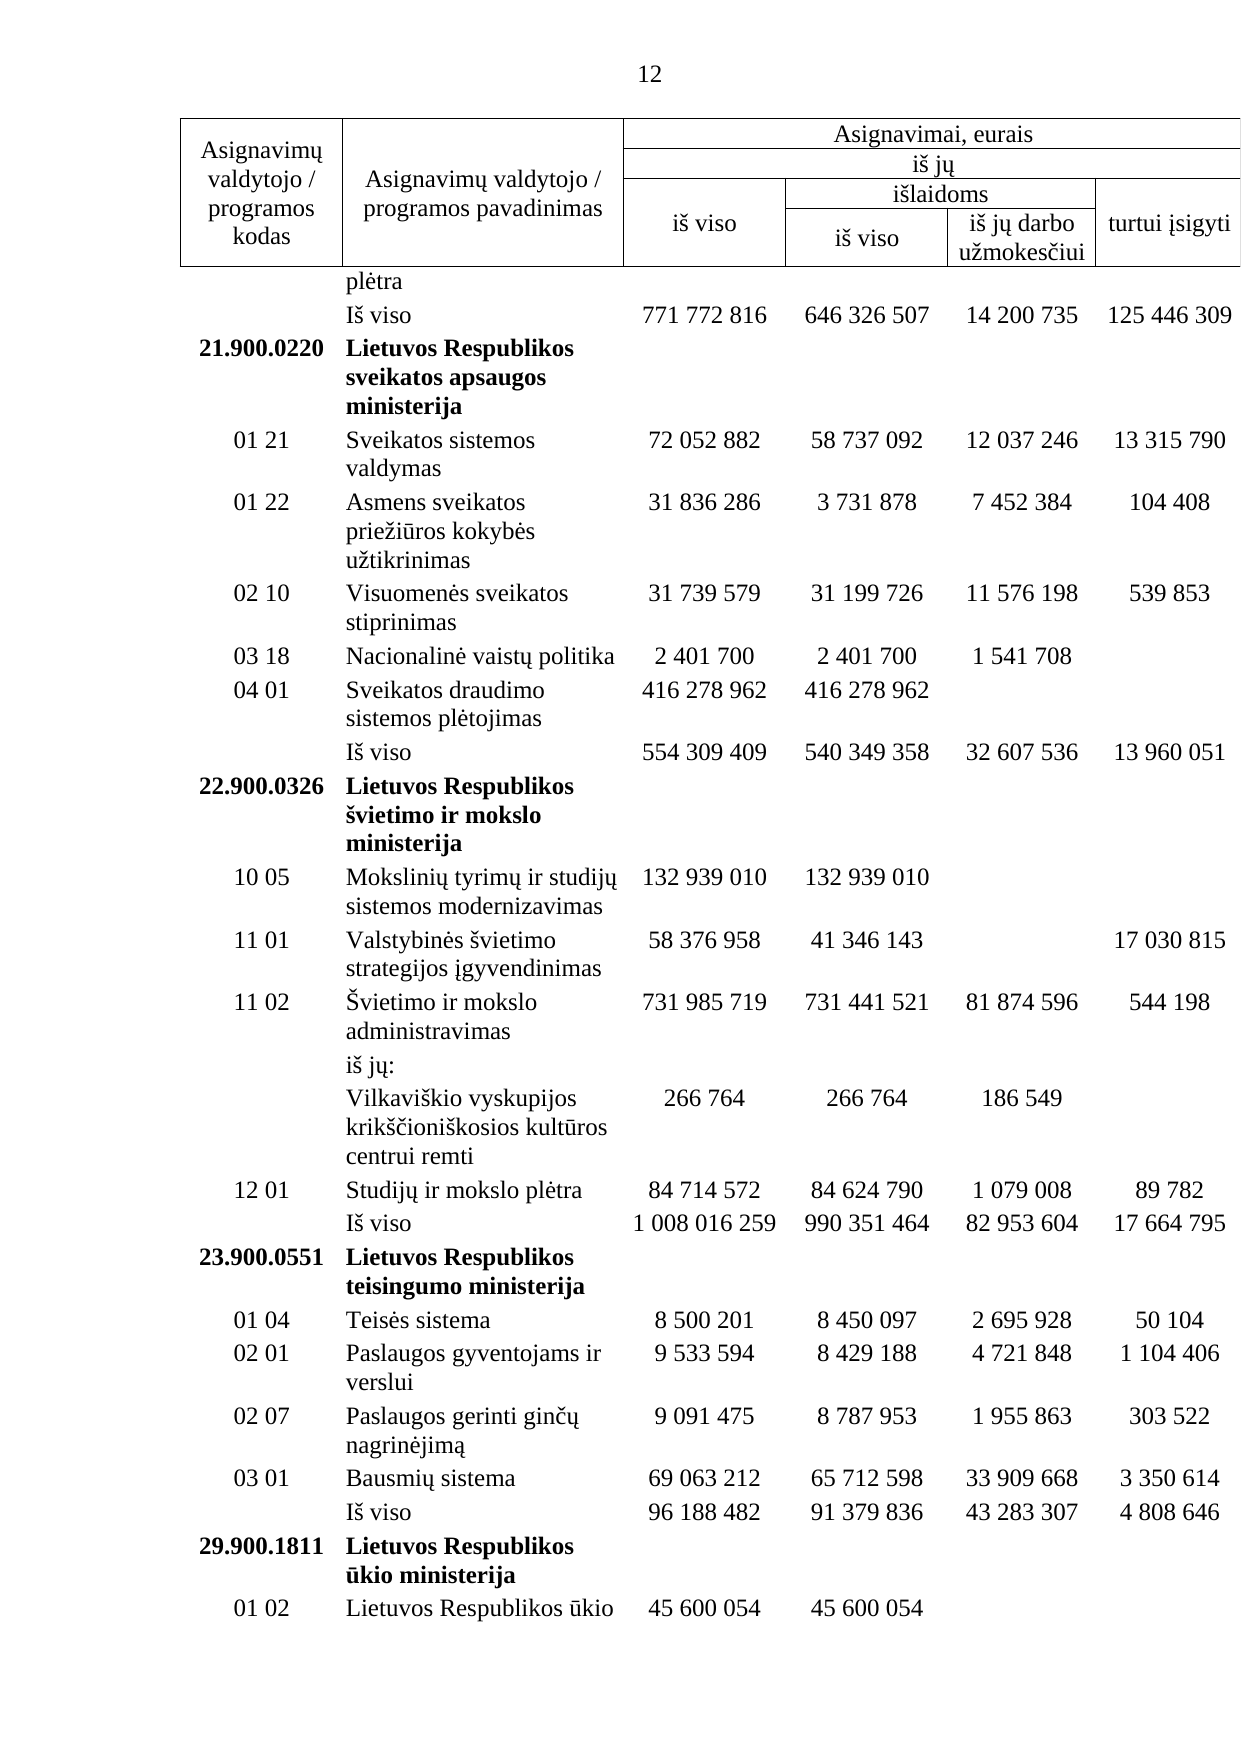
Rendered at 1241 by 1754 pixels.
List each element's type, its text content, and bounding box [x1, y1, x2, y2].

table_cell Mokslinių tyrimų ir studijų sistemos modernizavimas [343, 862, 623, 925]
table_cell 1 541 708 [948, 641, 1096, 675]
table_cell plėtra [343, 267, 623, 300]
table_cell [948, 1594, 1096, 1627]
table_cell 69 063 212 [623, 1464, 786, 1497]
table_cell 03 01 [180, 1464, 343, 1497]
table_cell 01 02 [180, 1594, 343, 1627]
table_cell 02 01 [180, 1339, 343, 1401]
table_cell Teisės sistema [343, 1305, 623, 1338]
table_cell Lietuvos Respublikos ūkio ministerija [343, 1531, 623, 1593]
table_cell 12 01 [180, 1175, 343, 1208]
table_cell 132 939 010 [623, 862, 786, 925]
table_cell Asmens sveikatos priežiūros kokybės užtikrinimas [343, 487, 623, 578]
table_cell [180, 300, 343, 333]
table_cell 731 985 719 [623, 987, 786, 1050]
table_cell 13 315 790 [1096, 425, 1240, 487]
table_cell 89 782 [1096, 1175, 1240, 1208]
table_cell 45 600 054 [623, 1594, 786, 1627]
table_cell [786, 1531, 948, 1593]
table_cell Lietuvos Respublikos teisingumo ministerija [343, 1242, 623, 1305]
table_cell 11 576 198 [948, 579, 1096, 641]
table_cell 3 350 614 [1096, 1464, 1240, 1497]
table_cell [1096, 267, 1240, 300]
table_cell 132 939 010 [786, 862, 948, 925]
table_cell 01 21 [180, 425, 343, 487]
table_header Asignavimų valdytojo / programos kodas [181, 119, 342, 266]
table_cell 11 01 [180, 925, 343, 987]
table_cell 12 037 246 [948, 425, 1096, 487]
table_cell 02 07 [180, 1401, 343, 1463]
table_cell 1 104 406 [1096, 1339, 1240, 1401]
table_cell Visuomenės sveikatos stiprinimas [343, 579, 623, 641]
table_cell 65 712 598 [786, 1464, 948, 1497]
table_cell Nacionalinė vaistų politika [343, 641, 623, 675]
table_cell 2 401 700 [786, 641, 948, 675]
table_cell [948, 1050, 1096, 1083]
table_cell [1096, 334, 1240, 425]
table_cell Švietimo ir mokslo administravimas [343, 987, 623, 1050]
table_cell 771 772 816 [623, 300, 786, 333]
table_cell iš jų [624, 149, 1240, 178]
table_cell turtui įsigyti [1096, 179, 1240, 266]
table_cell 22.900.0326 [180, 771, 343, 862]
table_cell 8 429 188 [786, 1339, 948, 1401]
table_cell 186 549 [948, 1084, 1096, 1175]
table_cell 96 188 482 [623, 1497, 786, 1531]
table_cell 84 624 790 [786, 1175, 948, 1208]
table_cell [948, 862, 1096, 925]
table_cell 990 351 464 [786, 1209, 948, 1242]
table_cell 02 10 [180, 579, 343, 641]
table_cell [1096, 641, 1240, 675]
table_cell 58 376 958 [623, 925, 786, 987]
table_cell [1096, 1084, 1240, 1175]
table_cell 58 737 092 [786, 425, 948, 487]
table_cell 266 764 [623, 1084, 786, 1175]
table_cell 82 953 604 [948, 1209, 1096, 1242]
table_cell [786, 1242, 948, 1305]
table_cell [1096, 771, 1240, 862]
table_cell 4 808 646 [1096, 1497, 1240, 1531]
table_cell 31 199 726 [786, 579, 948, 641]
table_cell [180, 1050, 343, 1083]
table_cell 1 955 863 [948, 1401, 1096, 1463]
table_cell 21.900.0220 [180, 334, 343, 425]
table_cell iš viso [786, 209, 947, 266]
table_cell 84 714 572 [623, 1175, 786, 1208]
table_cell 731 441 521 [786, 987, 948, 1050]
table_cell [180, 1209, 343, 1242]
table_cell 4 721 848 [948, 1339, 1096, 1401]
table_cell 23.900.0551 [180, 1242, 343, 1305]
table_cell 14 200 735 [948, 300, 1096, 333]
table_cell 539 853 [1096, 579, 1240, 641]
table_cell 8 500 201 [623, 1305, 786, 1338]
table_cell Lietuvos Respublikos sveikatos apsaugos ministerija [343, 334, 623, 425]
table_cell 416 278 962 [623, 675, 786, 737]
table_cell 17 030 815 [1096, 925, 1240, 987]
table_header Asignavimai, eurais [624, 119, 1240, 148]
table_cell 8 787 953 [786, 1401, 948, 1463]
table_cell 11 02 [180, 987, 343, 1050]
table_cell [948, 267, 1096, 300]
table_cell 646 326 507 [786, 300, 948, 333]
table_cell 554 309 409 [623, 737, 786, 771]
table_cell Lietuvos Respublikos švietimo ir mokslo ministerija [343, 771, 623, 862]
table_cell 1 008 016 259 [623, 1209, 786, 1242]
table_cell 45 600 054 [786, 1594, 948, 1627]
table_cell iš viso [624, 179, 785, 266]
table_cell Iš viso [343, 737, 623, 771]
table_header Asignavimų valdytojo / programos pavadinimas [343, 119, 623, 266]
table_cell Lietuvos Respublikos ūkio [343, 1594, 623, 1627]
table_cell [623, 267, 786, 300]
table_cell [948, 675, 1096, 737]
table_cell Valstybinės švietimo strategijos įgyvendinimas [343, 925, 623, 987]
table_cell Paslaugos gyventojams ir verslui [343, 1339, 623, 1401]
table_cell 8 450 097 [786, 1305, 948, 1338]
table_cell Iš viso [343, 1209, 623, 1242]
table_cell 7 452 384 [948, 487, 1096, 578]
table_cell 33 909 668 [948, 1464, 1096, 1497]
table_cell 91 379 836 [786, 1497, 948, 1531]
table_cell [623, 771, 786, 862]
table_cell [1096, 862, 1240, 925]
table_cell 41 346 143 [786, 925, 948, 987]
table_cell [623, 1050, 786, 1083]
table_cell iš jų: [343, 1050, 623, 1083]
table_cell 31 836 286 [623, 487, 786, 578]
table_cell [1096, 1242, 1240, 1305]
table_cell [1096, 1594, 1240, 1627]
table_cell 72 052 882 [623, 425, 786, 487]
table_cell išlaidoms [786, 179, 1095, 207]
table_cell [948, 1242, 1096, 1305]
table_cell Sveikatos sistemos valdymas [343, 425, 623, 487]
table_cell [623, 1531, 786, 1593]
table_cell Iš viso [343, 300, 623, 333]
table_cell [623, 334, 786, 425]
table_cell [786, 1050, 948, 1083]
table_cell 03 18 [180, 641, 343, 675]
table_cell 13 960 051 [1096, 737, 1240, 771]
table_cell 29.900.1811 [180, 1531, 343, 1593]
table_cell [786, 771, 948, 862]
table_cell [180, 267, 343, 300]
table_cell [786, 267, 948, 300]
table_cell 31 739 579 [623, 579, 786, 641]
table_cell 2 695 928 [948, 1305, 1096, 1338]
table_cell [180, 737, 343, 771]
table_cell [948, 925, 1096, 987]
table_cell [623, 1242, 786, 1305]
table_cell [1096, 675, 1240, 737]
table_cell [1096, 1531, 1240, 1593]
table_cell [180, 1497, 343, 1531]
table_cell 01 04 [180, 1305, 343, 1338]
table_cell 50 104 [1096, 1305, 1240, 1338]
table_cell [948, 334, 1096, 425]
table_cell Paslaugos gerinti ginčų nagrinėjimą [343, 1401, 623, 1463]
table_cell Vilkaviškio vyskupijos krikščioniškosios kultūros centrui remti [343, 1084, 623, 1175]
table_cell [948, 771, 1096, 862]
table_cell 43 283 307 [948, 1497, 1096, 1531]
table_cell 10 05 [180, 862, 343, 925]
table_cell Sveikatos draudimo sistemos plėtojimas [343, 675, 623, 737]
table_cell 266 764 [786, 1084, 948, 1175]
table_cell 81 874 596 [948, 987, 1096, 1050]
table_cell 9 533 594 [623, 1339, 786, 1401]
table_cell 17 664 795 [1096, 1209, 1240, 1242]
table_cell Studijų ir mokslo plėtra [343, 1175, 623, 1208]
table_cell 04 01 [180, 675, 343, 737]
table_cell 01 22 [180, 487, 343, 578]
table_cell 303 522 [1096, 1401, 1240, 1463]
table_cell 32 607 536 [948, 737, 1096, 771]
table_cell 1 079 008 [948, 1175, 1096, 1208]
table_cell 540 349 358 [786, 737, 948, 771]
table_cell [786, 334, 948, 425]
table_cell [948, 1531, 1096, 1593]
table_cell [180, 1084, 343, 1175]
table_cell iš jų darbo užmokesčiui [948, 209, 1095, 266]
table_cell [1096, 1050, 1240, 1083]
table_cell 9 091 475 [623, 1401, 786, 1463]
table_cell 104 408 [1096, 487, 1240, 578]
table_cell 125 446 309 [1096, 300, 1240, 333]
table_cell 544 198 [1096, 987, 1240, 1050]
table_cell 2 401 700 [623, 641, 786, 675]
table_cell 3 731 878 [786, 487, 948, 578]
table_cell Bausmių sistema [343, 1464, 623, 1497]
table_cell 416 278 962 [786, 675, 948, 737]
table_cell Iš viso [343, 1497, 623, 1531]
